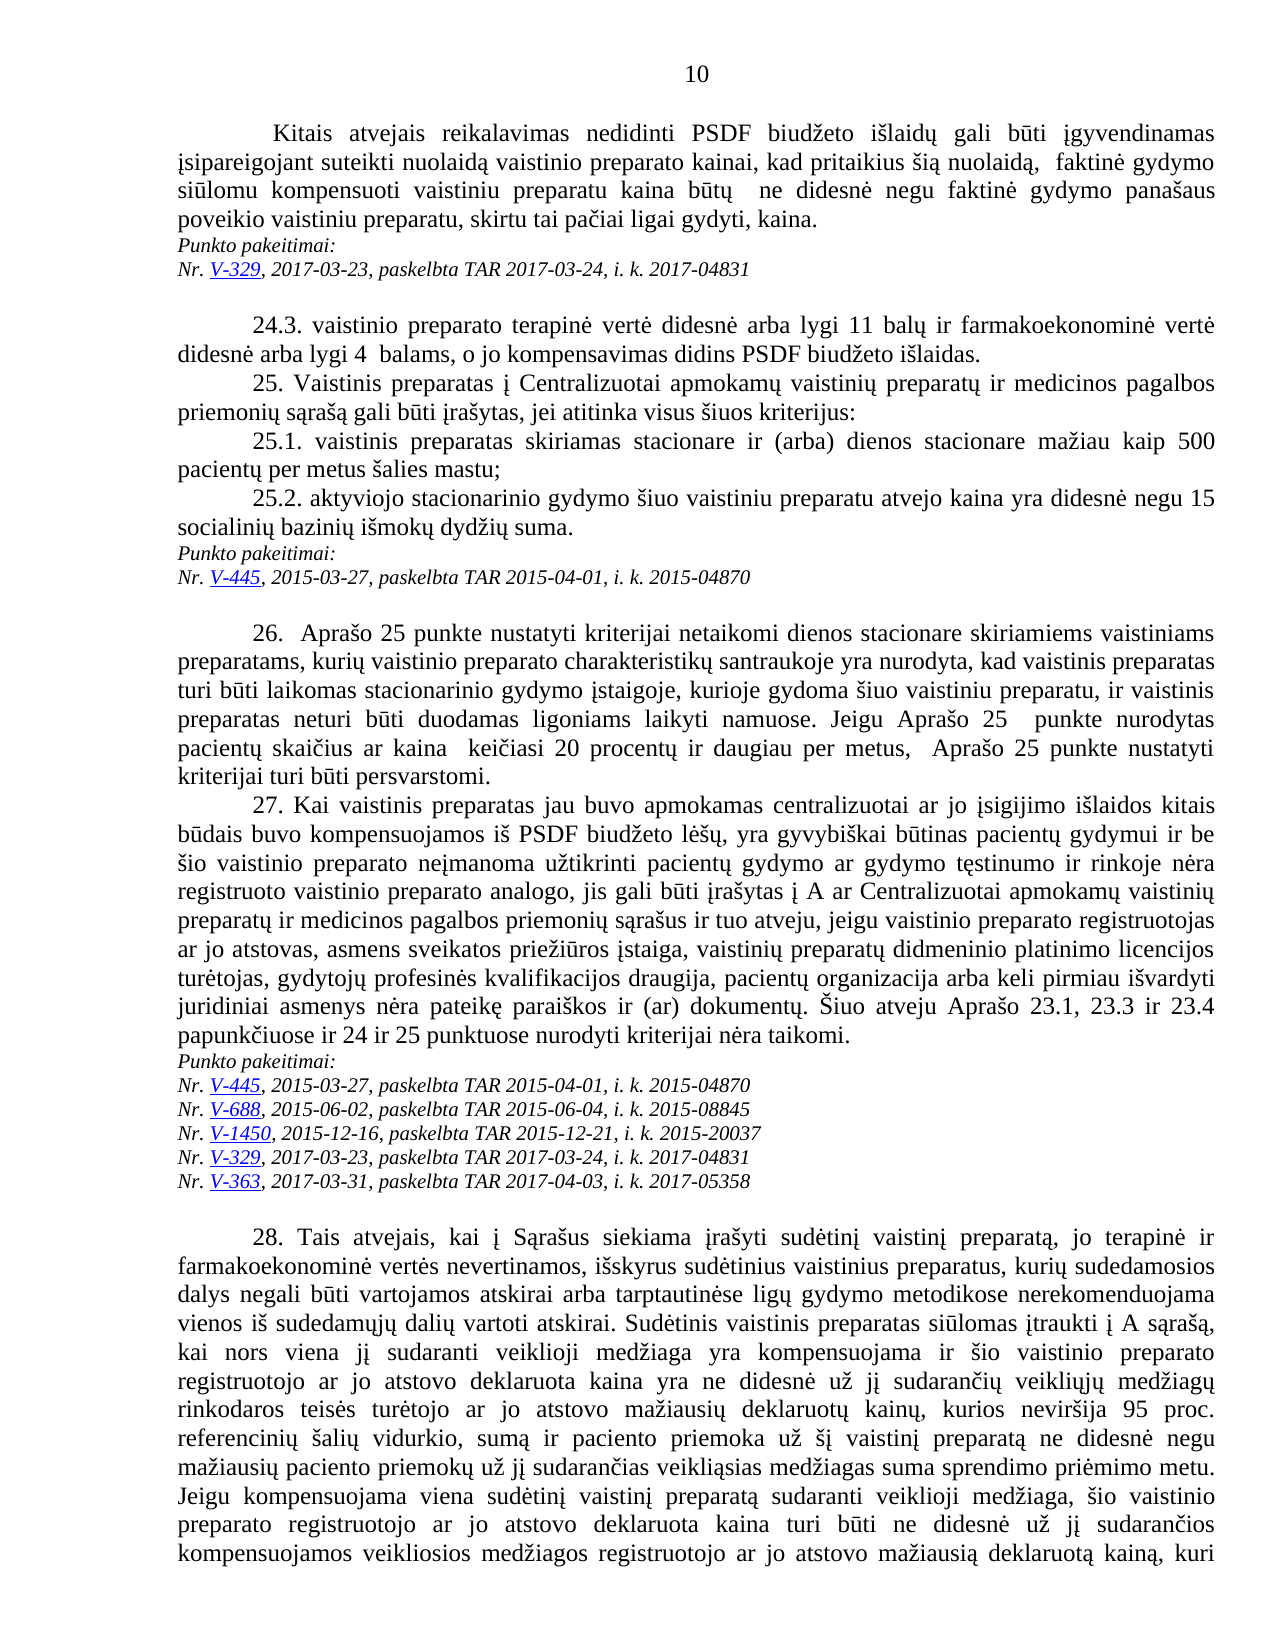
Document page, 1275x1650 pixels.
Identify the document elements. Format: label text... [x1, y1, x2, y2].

text 25.1. vaistinis preparatas skiriamas stacionare ir (arba) dienos stacionare mažiau kaip 500 pacientų per metus šalies mastu; [177, 426, 1216, 483]
text Nr. V-363, 2017-03-31, paskelbta TAR 2017-04-03, i. k. 2017-05358 [177, 1169, 1216, 1193]
text Nr. V-445, 2015-03-27, paskelbta TAR 2015-04-01, i. k. 2015-04870 [177, 1073, 1216, 1097]
text Punkto pakeitimai: [177, 1049, 1216, 1073]
text Nr. V-329, 2017-03-23, paskelbta TAR 2017-03-24, i. k. 2017-04831 [177, 257, 1216, 281]
text 26. Aprašo 25 punkte nustatyti kriterijai netaikomi dienos stacionare skiriamiems vaistiniams preparatams, kurių vaistinio preparato charakteristikų santraukoje yra nurodyta, kad vaistinis preparatas turi būti laikomas stacionarinio gydymo įstaigoje, kurioje gydoma šiuo vaistiniu preparatu, ir vaistinis preparatas neturi būti duodamas ligoniams laikyti namuose. Jeigu Aprašo 25 punkte nurodytas pacientų skaičius ar kaina keičiasi 20 procentų ir daugiau per metus, Aprašo 25 punkte nustatyti kriterijai turi būti persvarstomi. [177, 618, 1216, 790]
text 25.2. aktyviojo stacionarinio gydymo šiuo vaistiniu preparatu atvejo kaina yra didesnė negu 15 socialinių bazinių išmokų dydžių suma. [177, 483, 1216, 541]
text Kitais atvejais reikalavimas nedidinti PSDF biudžeto išlaidų gali būti įgyvendinamas įsipareigojant suteikti nuolaidą vaistinio preparato kainai, kad pritaikius šią nuolaidą, faktinė gydymo siūlomu kompensuoti vaistiniu preparatu kaina būtų ne didesnė negu faktinė gydymo panašaus poveikio vaistiniu preparatu, skirtu tai pačiai ligai gydyti, kaina. [177, 118, 1216, 233]
text 25. Vaistinis preparatas į Centralizuotai apmokamų vaistinių preparatų ir medicinos pagalbos priemonių sąrašą gali būti įrašytas, jei atitinka visus šiuos kriterijus: [177, 368, 1216, 426]
text Nr. V-688, 2015-06-02, paskelbta TAR 2015-06-04, i. k. 2015-08845 [177, 1097, 1216, 1121]
text 24.3. vaistinio preparato terapinė vertė didesnė arba lygi 11 balų ir farmakoekonominė vertė didesnė arba lygi 4 balams, o jo kompensavimas didins PSDF biudžeto išlaidas. [177, 310, 1216, 368]
text Punkto pakeitimai: [177, 541, 1216, 565]
text 27. Kai vaistinis preparatas jau buvo apmokamas centralizuotai ar jo įsigijimo išlaidos kitais būdais buvo kompensuojamos iš PSDF biudžeto lėšų, yra gyvybiškai būtinas pacientų gydymui ir be šio vaistinio preparato neįmanoma užtikrinti pacientų gydymo ar gydymo tęstinumo ir rinkoje nėra registruoto vaistinio preparato analogo, jis gali būti įrašytas į A ar Centralizuotai apmokamų vaistinių preparatų ir medicinos pagalbos priemonių sąrašus ir tuo atveju, jeigu vaistinio preparato registruotojas ar jo atstovas, asmens sveikatos priežiūros įstaiga, vaistinių preparatų didmeninio platinimo licencijos turėtojas, gydytojų profesinės kvalifikacijos draugija, pacientų organizacija arba keli pirmiau išvardyti juridiniai asmenys nėra pateikę paraiškos ir (ar) dokumentų. Šiuo atveju Aprašo 23.1, 23.3 ir 23.4 papunkčiuose ir 24 ir 25 punktuose nurodyti kriterijai nėra taikomi. [177, 790, 1216, 1049]
text Nr. V-1450, 2015-12-16, paskelbta TAR 2015-12-21, i. k. 2015-20037 [177, 1121, 1216, 1145]
text Nr. V-445, 2015-03-27, paskelbta TAR 2015-04-01, i. k. 2015-04870 [177, 565, 1216, 589]
text Punkto pakeitimai: [177, 233, 1216, 257]
text 28. Tais atvejais, kai į Sąrašus siekiama įrašyti sudėtinį vaistinį preparatą, jo terapinė ir farmakoekonominė vertės nevertinamos, išskyrus sudėtinius vaistinius preparatus, kurių sudedamosios dalys negali būti vartojamos atskirai arba tarptautinėse ligų gydymo metodikose nerekomenduojama vienos iš sudedamųjų dalių vartoti atskirai. Sudėtinis vaistinis preparatas siūlomas įtraukti į A sąrašą, kai nors viena jį sudaranti veiklioji medžiaga yra kompensuojama ir šio vaistinio preparato registruotojo ar jo atstovo deklaruota kaina yra ne didesnė už jį sudarančių veikliųjų medžiagų rinkodaros teisės turėtojo ar jo atstovo mažiausių deklaruotų kainų, kurios neviršija 95 proc. referencinių šalių vidurkio, sumą ir paciento priemoka už šį vaistinį preparatą ne didesnė negu mažiausių paciento priemokų už jį sudarančias veikliąsias medžiagas suma sprendimo priėmimo metu. Jeigu kompensuojama viena sudėtinį vaistinį preparatą sudaranti veiklioji medžiaga, šio vaistinio preparato registruotojo ar jo atstovo deklaruota kaina turi būti ne didesnė už jį sudarančios kompensuojamos veikliosios medžiagos registruotojo ar jo atstovo mažiausią deklaruotą kainą, kuri [177, 1222, 1216, 1567]
text Nr. V-329, 2017-03-23, paskelbta TAR 2017-03-24, i. k. 2017-04831 [177, 1145, 1216, 1169]
